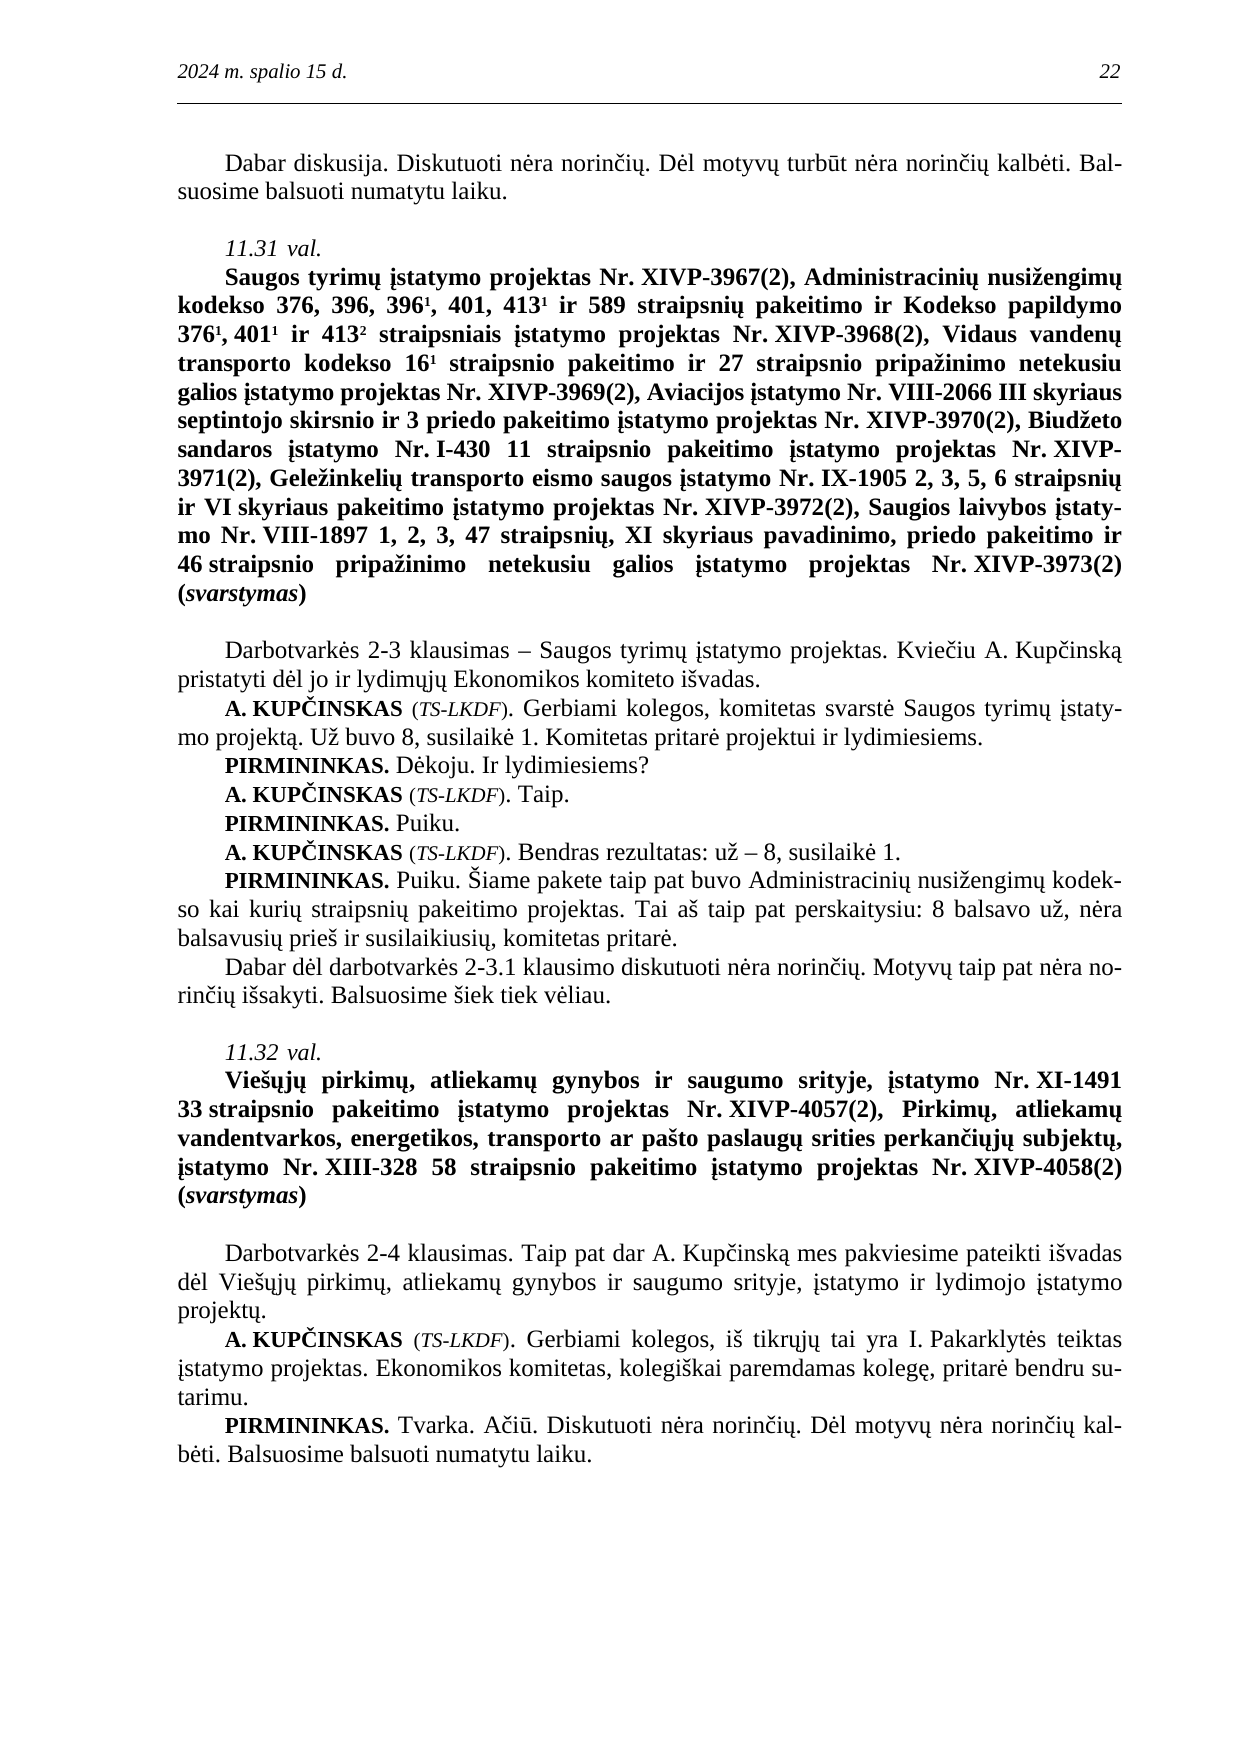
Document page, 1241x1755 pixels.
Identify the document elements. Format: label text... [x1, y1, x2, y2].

text Da­bar dėl dar­bo­tvarkės 2-3.1 klau­si­mo dis­ku­tuo­ti nė­ra no­rin­čių. Mo­ty­vų taip pat nė­ra no­rin­čių iš­sa­ky­ti. Bal­suo­si­me šiek tiek vė­liau. [177, 952, 1122, 1009]
text 11.32 val. [224, 1038, 1122, 1065]
text PIRMININKAS. Tvar­ka. Ačiū. Dis­ku­tuo­ti nė­ra no­rin­čių. Dėl mo­ty­vų nė­ra no­rin­čių kal­bė­ti. Bal­suo­si­me bal­suo­ti nu­ma­ty­tu lai­ku. [177, 1410, 1122, 1468]
text Da­bar dis­ku­si­ja. Dis­ku­tuo­ti nė­ra no­rin­čių. Dėl mo­ty­vų tur­būt nė­ra no­rin­čių kal­bė­ti. Bal­suo­si­me bal­suo­ti nu­ma­ty­tu lai­ku. [177, 148, 1122, 205]
text PIRMININKAS. Pui­ku. [177, 808, 1122, 837]
text Dar­bo­tvarkės 2-3 klau­si­mas – Sau­gos ty­ri­mų įsta­ty­mo pro­jek­tas. Kvie­čiu A. Kup­čins­ką pri­sta­ty­ti dėl jo ir ly­di­mų­jų Eko­no­mi­kos ko­mi­te­to iš­va­das. [177, 635, 1122, 693]
text Vie­šų­jų pir­ki­mų, at­lie­ka­mų gy­ny­bos ir sau­gu­mo sri­ty­je, įsta­ty­mo Nr. XI-1491 33 straips­nio pa­kei­ti­mo įsta­ty­mo pro­jek­tas Nr. XIVP-4057(2), Pir­ki­mų, at­lie­ka­mų vandent­var­kos, ener­ge­ti­kos, trans­por­to ar paš­to pa­slau­gų sri­ties per­kan­čių­jų sub­jek­tų, įsta­ty­mo Nr. XIII-328 58 straips­nio pa­kei­ti­mo įsta­ty­mo pro­jek­tas Nr. XIVP-4058(2) (svars­ty­mas) [177, 1065, 1122, 1209]
text A. KUPČINSKAS (TS-LKDF). Ben­dras re­zul­ta­tas: už – 8, su­si­lai­kė 1. [177, 837, 1122, 865]
text A. KUPČINSKAS (TS-LKDF). Ger­bia­mi ko­le­gos, iš tik­rų­jų tai yra I. Pa­kar­kly­tės teik­tas įsta­ty­mo pro­jek­tas. Eko­no­mi­kos ko­mi­te­tas, ko­le­giš­kai pa­rem­da­mas ko­le­gę, pri­ta­rė ben­dru su­ta­ri­mu. [177, 1324, 1122, 1410]
text Dar­bo­tvarkės 2-4 klau­si­mas. Taip pat dar A. Kup­čins­ką mes pa­kvie­si­me pa­teik­ti iš­va­das dėl Vie­šų­jų pir­ki­mų, at­lie­ka­mų gy­ny­bos ir sau­gu­mo sri­ty­je, įsta­ty­mo ir ly­di­mo­jo įsta­ty­mo pro­jek­tų. [177, 1238, 1122, 1324]
text 11.31 val. [224, 234, 1122, 262]
text Sau­gos ty­ri­mų įsta­ty­mo pro­jek­tas Nr. XIVP-3967(2), Ad­mi­nist­ra­ci­nių nu­si­žen­gi­mų ko­dek­so 376, 396, 3961, 401, 4131 ir 589 straips­nių pa­kei­ti­mo ir Ko­dek­so pa­pil­dy­mo 3761, 4011 ir 4132 straips­niais įsta­ty­mo pro­jek­tas Nr. XIVP-3968(2), Vi­daus van­de­nų trans­por­to ko­dek­so 161 straips­nio pa­kei­ti­mo ir 27 straips­nio pri­pa­ži­ni­mo ne­te­ku­siu galios įsta­ty­mo pro­jek­tas Nr. XIVP-3969(2), Avia­ci­jos įsta­ty­mo Nr. VIII-2066 III skyriaus sep­tin­to­jo skir­snio ir 3 prie­do pa­kei­ti­mo įsta­ty­mo pro­jek­tas Nr. XIVP-3970(2), Biu­dže­to san­da­ros įsta­ty­mo Nr. I-430 11 straips­nio pa­kei­ti­mo įsta­ty­mo pro­jek­tas Nr. XIVP-3971(2), Ge­le­žin­ke­lių trans­por­to eis­mo sau­gos įsta­ty­mo Nr. IX-1905 2, 3, 5, 6 straips­nių ir VI sky­riaus pa­kei­ti­mo įsta­ty­mo pro­jek­tas Nr. XIVP-3972(2), Sau­gios lai­vy­bos įsta­ty­mo Nr. VIII-1897 1, 2, 3, 47 straips­nių, XI sky­riaus pa­va­di­ni­mo, prie­do pa­kei­ti­mo ir 46 straips­nio pri­pa­ži­ni­mo ne­te­ku­siu ga­lios įsta­ty­mo pro­jek­tas Nr. XIVP-3973(2) (svarsty­mas) [177, 262, 1122, 607]
text A. KUPČINSKAS (TS-LKDF). Ger­bia­mi ko­le­gos, ko­mi­te­tas svars­tė Sau­gos ty­ri­mų įsta­ty­mo pro­jek­tą. Už bu­vo 8, su­si­lai­kė 1. Ko­mi­te­tas pri­ta­rė pro­jek­tui ir ly­di­mie­siems. [177, 693, 1122, 750]
text PIRMININKAS. Pui­ku. Šia­me pa­ke­te taip pat bu­vo Ad­mi­nist­ra­ci­nių nu­si­žen­gi­mų ko­dek­so kai ku­rių straips­nių pa­kei­ti­mo pro­jek­tas. Tai aš taip pat per­skai­ty­siu: 8 bal­sa­vo už, nė­ra bal­sa­vu­sių prieš ir su­si­lai­kiu­sių, ko­mi­te­tas pri­ta­rė. [177, 865, 1122, 952]
text PIRMININKAS. Dė­ko­ju. Ir ly­di­mie­siems? [177, 750, 1122, 779]
text A. KUPČINSKAS (TS-LKDF). Taip. [177, 779, 1122, 808]
